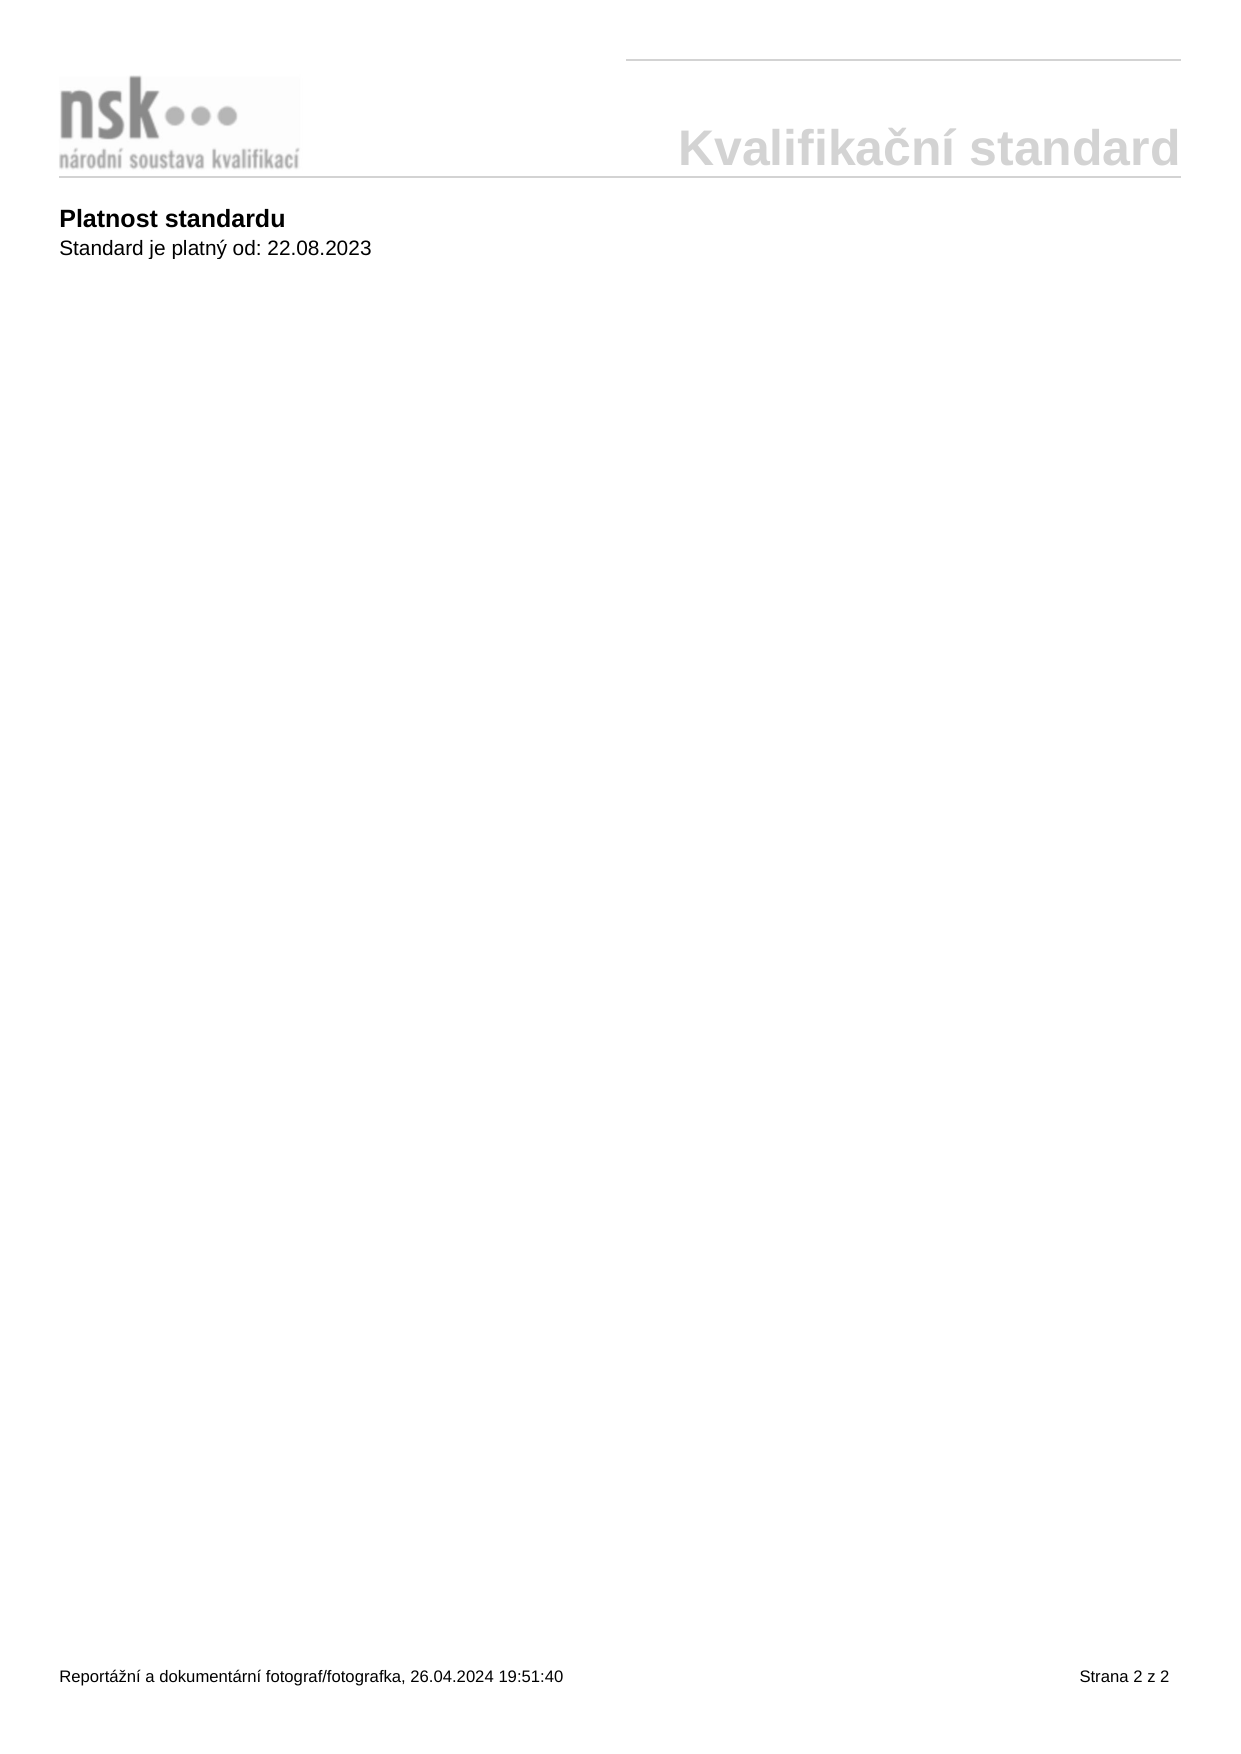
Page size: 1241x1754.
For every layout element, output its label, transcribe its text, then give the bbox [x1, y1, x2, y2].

table_cell [620, 1409, 626, 1658]
table_cell [59, 559, 483, 859]
table_cell [626, 194, 862, 200]
table_cell [1093, 559, 1169, 859]
table_cell [1169, 559, 1181, 859]
table_cell [862, 1159, 1093, 1409]
table_cell [862, 1409, 1093, 1658]
table_cell Reportážní a dokumentární fotograf/fotografka, 26.04.2024 19:51:40 [59, 1658, 862, 1694]
table_cell Platnost standardu [59, 200, 1181, 236]
table_cell [484, 1409, 620, 1658]
table_cell [59, 178, 1181, 194]
table_cell [626, 259, 862, 559]
table_cell [1093, 1159, 1169, 1409]
table_cell [59, 859, 483, 1159]
picture [58, 59, 621, 171]
table_cell [862, 559, 1093, 859]
table_cell Strana 2 z 2 [862, 1658, 1169, 1694]
table_cell Standard je platný od: 22.08.2023 [59, 236, 1181, 259]
table_cell [1169, 1159, 1181, 1409]
table_cell [59, 171, 483, 176]
table_cell [620, 859, 626, 1159]
table_cell [620, 259, 626, 559]
table_cell [1169, 859, 1181, 1159]
table_cell [1169, 259, 1181, 559]
table_cell [484, 859, 620, 1159]
table_cell [1169, 1409, 1181, 1658]
table_cell [484, 1159, 620, 1409]
table_cell [59, 194, 483, 200]
table_cell [862, 259, 1093, 559]
table_cell [484, 559, 620, 859]
table_cell [626, 1409, 862, 1658]
table_cell [484, 194, 620, 200]
table_cell [59, 1409, 483, 1658]
table_cell [1169, 1658, 1181, 1694]
table_cell [862, 859, 1093, 1159]
table_cell [626, 859, 862, 1159]
table_cell [626, 1159, 862, 1409]
table_cell [1093, 859, 1169, 1159]
table_cell [1093, 1409, 1169, 1658]
table_cell [1093, 194, 1169, 200]
table_cell [484, 171, 620, 176]
table_cell [484, 259, 620, 559]
table_cell [1169, 194, 1181, 200]
table_cell [621, 59, 626, 170]
table_cell [620, 1159, 626, 1409]
table_cell [1093, 259, 1169, 559]
table_cell Kvalifikační standard [626, 61, 1181, 176]
table_cell [620, 559, 626, 859]
table_cell [59, 1159, 483, 1409]
table_cell [862, 194, 1093, 200]
table_cell [626, 559, 862, 859]
table_cell [59, 259, 483, 559]
